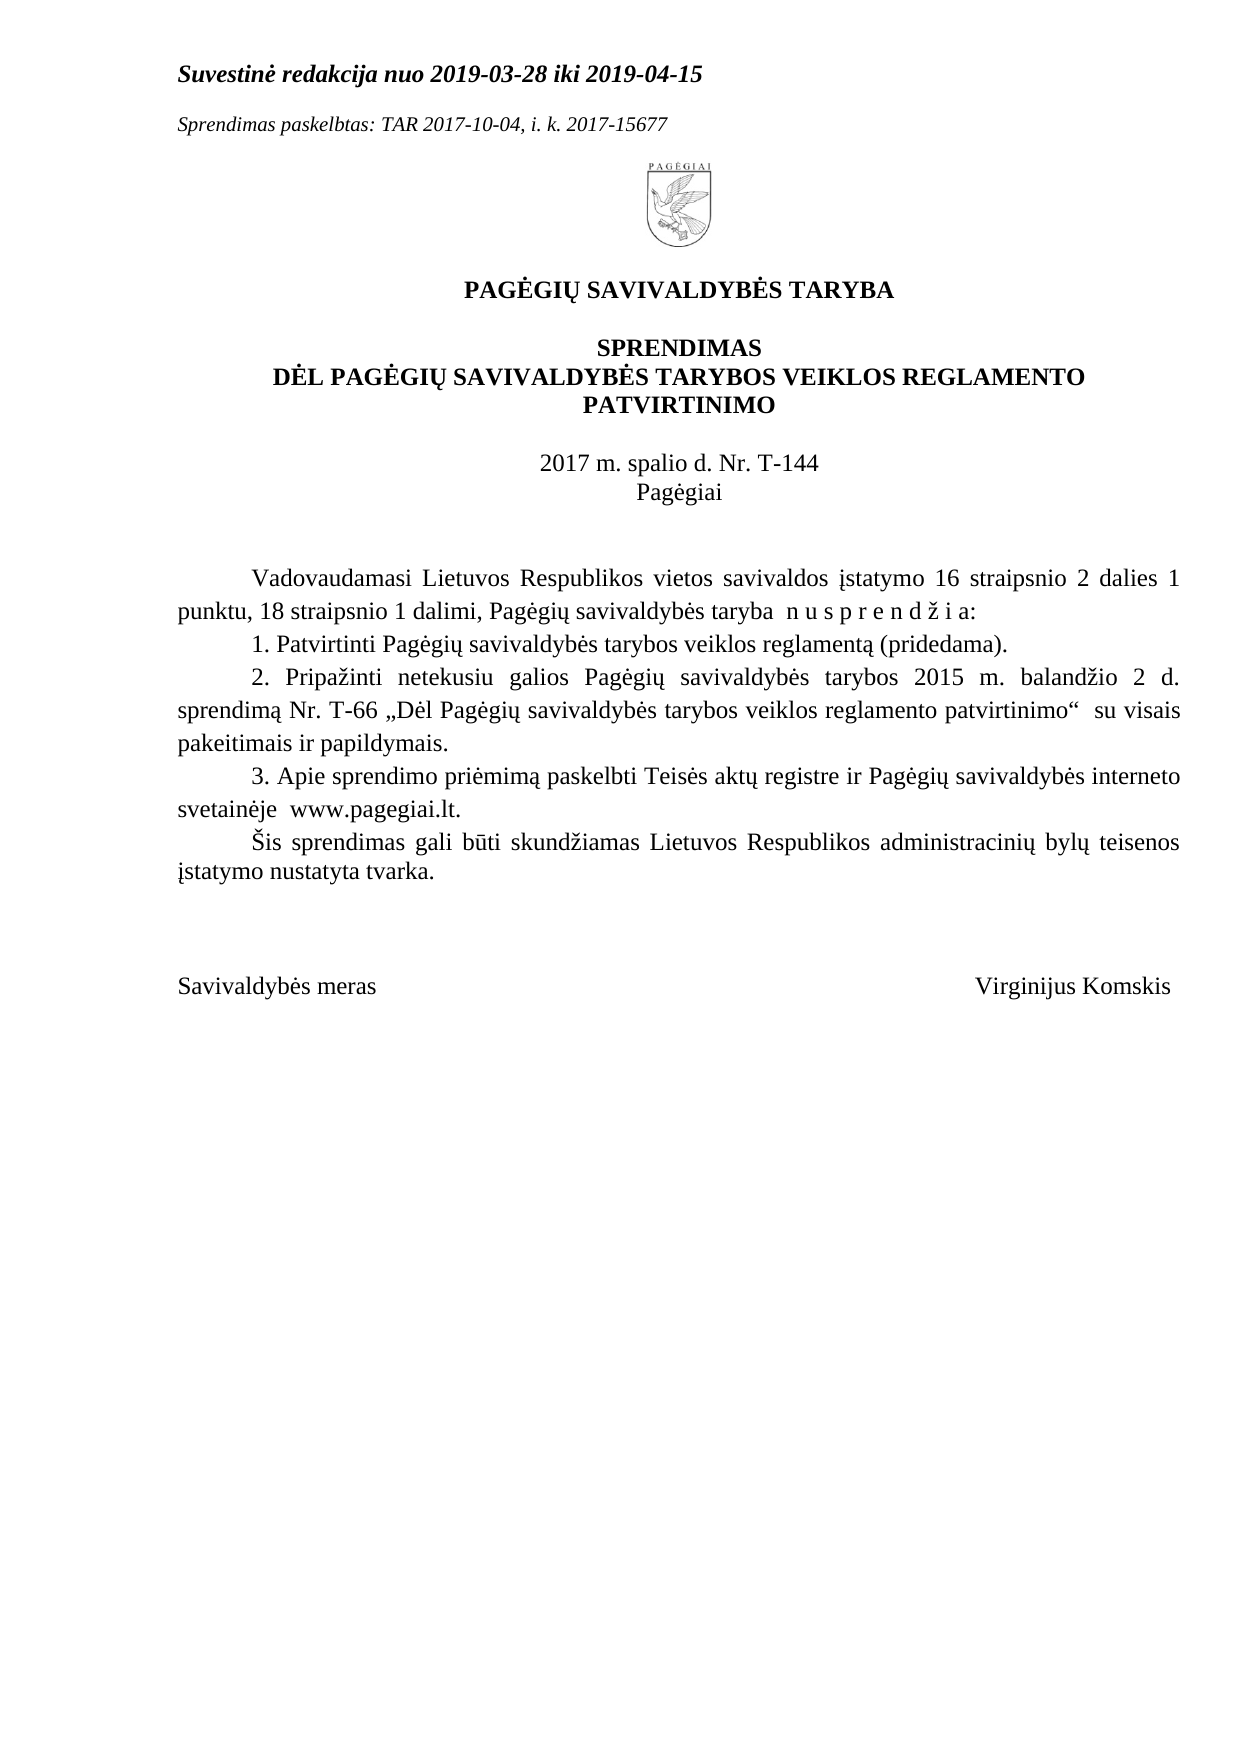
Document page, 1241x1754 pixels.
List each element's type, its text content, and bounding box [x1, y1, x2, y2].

text Suvestinė redakcija nuo 2019-03-28 iki 2019-04-15 [177, 59, 1181, 88]
text Savivaldybės meras Virginijus Komskis [177, 971, 1181, 1000]
text 2017 m. spalio d. Nr. T-144 [177, 448, 1181, 477]
text DĖL PAGĖGIŲ SAVIVALDYBĖS TARYBOS VEIKLOS REGLAMENTO PATVIRTINIMO [177, 362, 1181, 419]
text 3. Apie sprendimo priėmimą paskelbti Teisės aktų registre ir Pagėgių savivaldybės interneto svetainėje www.pagegiai.lt. [177, 761, 1181, 823]
text Šis sprendimas gali būti skundžiamas Lietuvos Respublikos administracinių bylų teisenos įstatymo nustatyta tvarka. [177, 827, 1181, 885]
text Sprendimas paskelbtas: TAR 2017-10-04, i. k. 2017-15677 [177, 112, 1181, 136]
text Vadovaudamasi Lietuvos Respublikos vietos savivaldos įstatymo 16 straipsnio 2 dalies 1 punktu, 18 straipsnio 1 dalimi, Pagėgių savivaldybės taryba n u s p r e n d ž i a: [177, 563, 1181, 625]
text Pagėgių savivaldybės taryba [177, 276, 1181, 304]
text 1. Patvirtinti Pagėgių savivaldybės tarybos veiklos reglamentą (pridedama). [177, 629, 1181, 658]
text sprendimas [177, 333, 1181, 362]
text Pagėgiai [177, 477, 1181, 506]
text 2. Pripažinti netekusiu galios Pagėgių savivaldybės tarybos 2015 m. balandžio 2 d. sprendimą Nr. T-66 „Dėl Pagėgių savivaldybės tarybos veiklos reglamento patvirtinimo“ su visais pakeitimais ir papildymais. [177, 662, 1181, 757]
